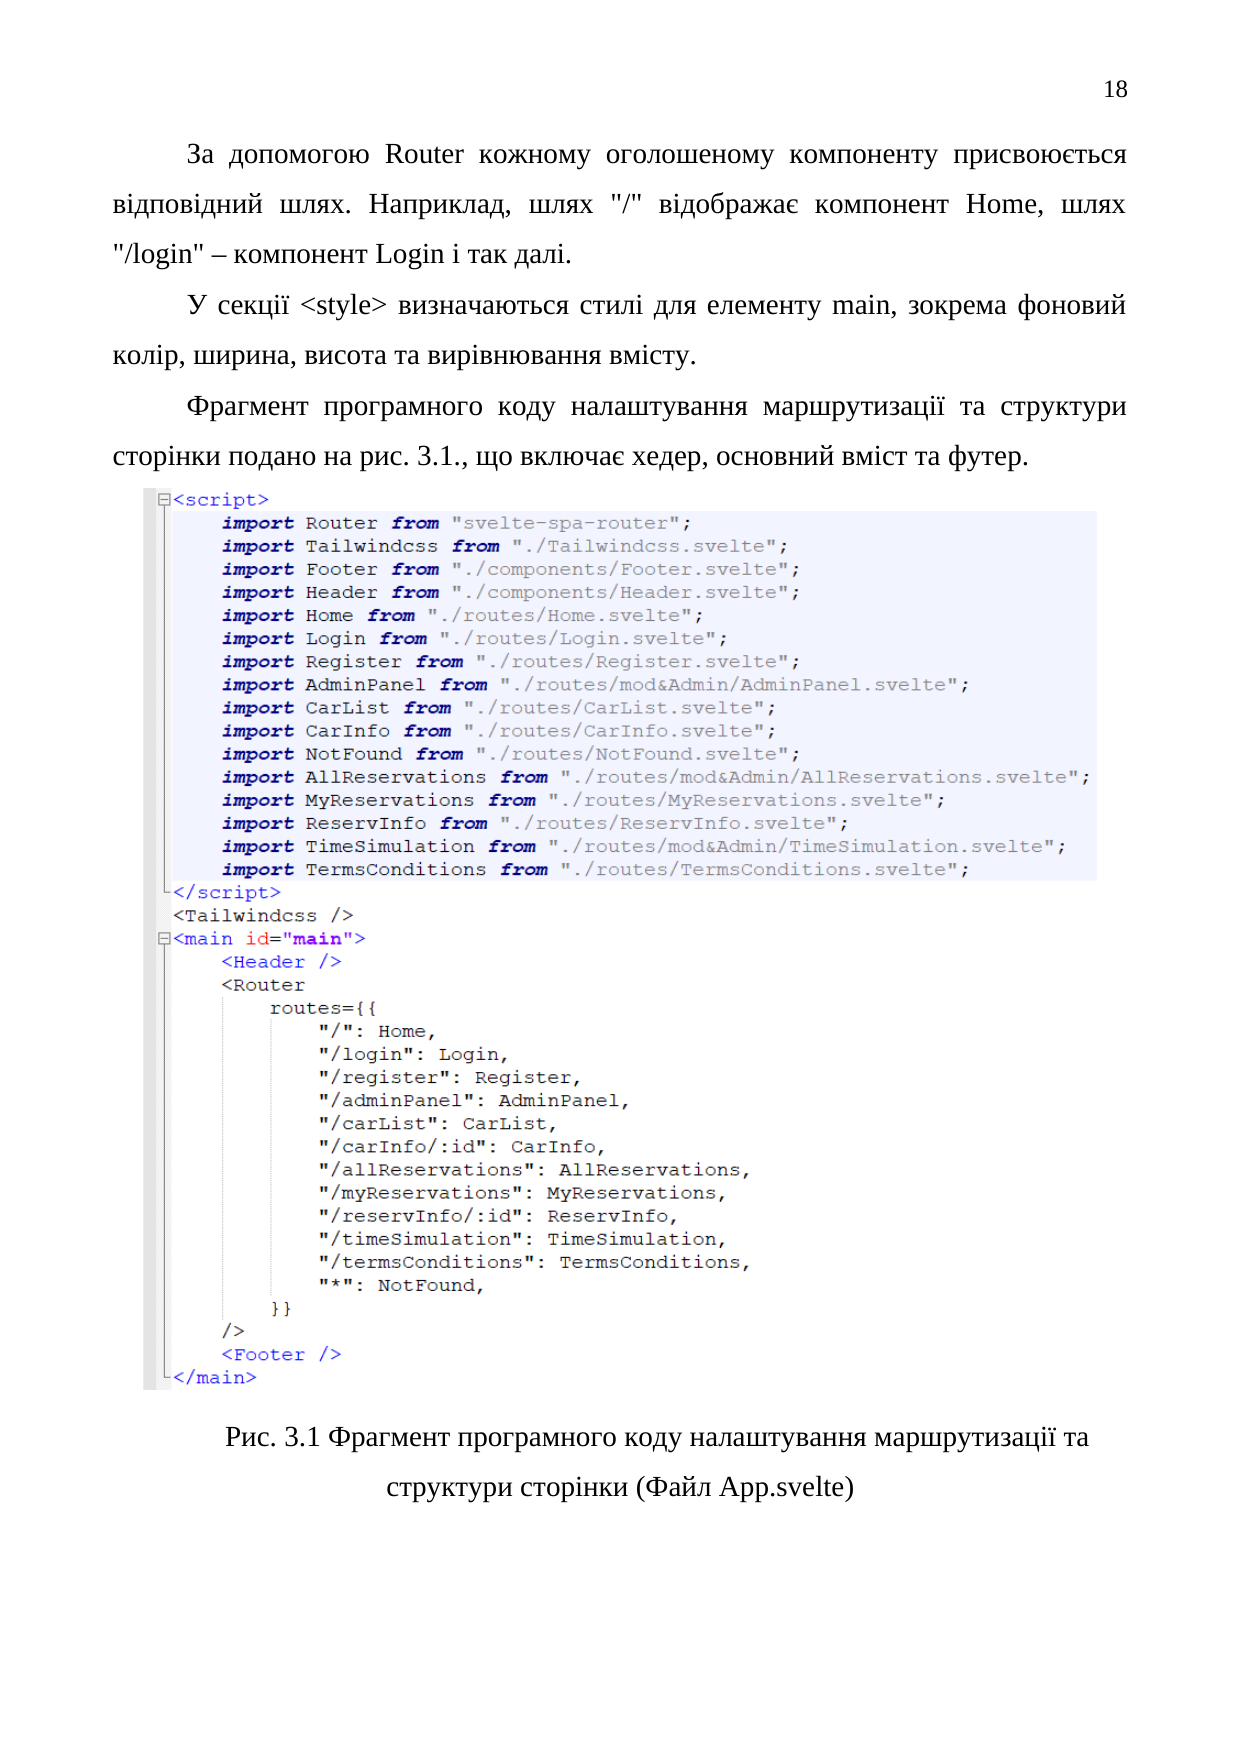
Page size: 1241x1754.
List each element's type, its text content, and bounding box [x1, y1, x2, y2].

text Рис. 3.1 Фрагмент програмного коду налаштування маршрутизації та структури сторінки (Файл App.svelte) [112, 1419, 1128, 1502]
text У секції <style> визначаються стилі для елементу main, зокрема фоновий колір, ширина, висота та вирівнювання вмісту. [112, 287, 1128, 371]
picture [143, 488, 1097, 1390]
text Фрагмент програмного коду налаштування маршрутизації та структури сторінки подано на рис. 3.1., що включає хедер, основний вміст та футер. [112, 388, 1128, 471]
text За допомогою Router кожному оголошеному компоненту присвоюється відповідний шлях. Наприклад, шлях "/" відображає компонент Home, шлях "/login" – компонент Login і так далі. [112, 136, 1128, 270]
